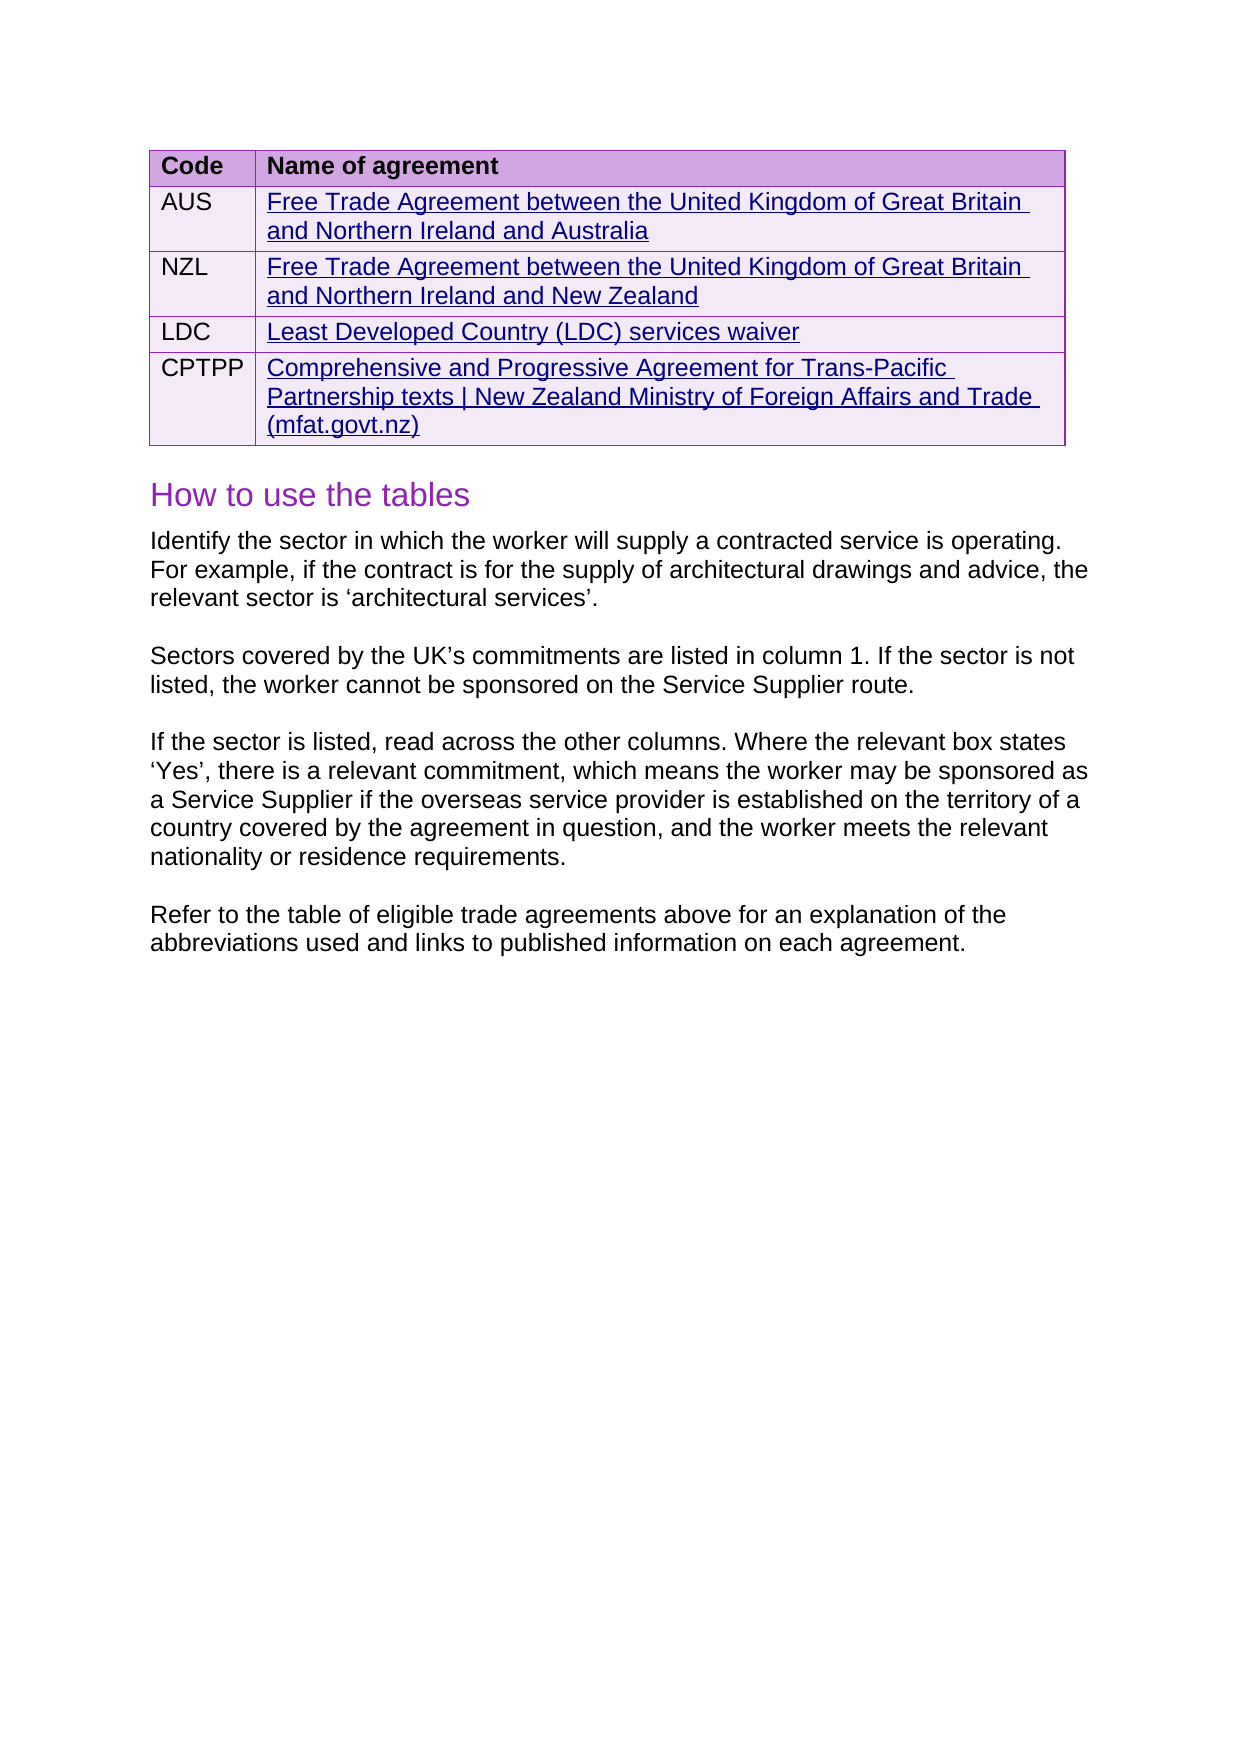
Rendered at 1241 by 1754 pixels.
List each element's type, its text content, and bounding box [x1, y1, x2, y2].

subtitle How to use the tables [150, 475, 1093, 513]
text Sectors covered by the UK’s commitments are listed in column 1. If the sector is not listed, the worker cannot be sponsored on the Service Supplier route. [150, 641, 1093, 698]
table_cell CPTPP [150, 353, 255, 445]
table_cell Least Developed Country (LDC) services waiver [256, 317, 1064, 352]
table_header Name of agreement [256, 151, 1064, 186]
table_cell LDC [150, 317, 255, 352]
table_cell AUS [150, 187, 255, 251]
table_cell Free Trade Agreement between the United Kingdom of Great Britain and Northern Ireland and New Zealand [256, 252, 1064, 316]
table_cell Comprehensive and Progressive Agreement for Trans-Pacific Partnership texts | New Zealand Ministry of Foreign Affairs and Trade (mfat.govt.nz) [256, 353, 1064, 445]
table_cell Free Trade Agreement between the United Kingdom of Great Britain and Northern Ireland and Australia [256, 187, 1064, 251]
text Identify the sector in which the worker will supply a contracted service is operating. For example, if the contract is for the supply of architectural drawings and advice, the relevant sector is ‘architectural services’. [150, 526, 1093, 612]
table_cell NZL [150, 252, 255, 316]
text Refer to the table of eligible trade agreements above for an explanation of the abbreviations used and links to published information on each agreement. [150, 900, 1093, 957]
text If the sector is listed, read across the other columns. Where the relevant box states ‘Yes’, there is a relevant commitment, which means the worker may be sponsored as a Service Supplier if the overseas service provider is established on the territory of a country covered by the agreement in question, and the worker meets the relevant nationality or residence requirements. [150, 727, 1093, 871]
table_header Code [150, 151, 255, 186]
